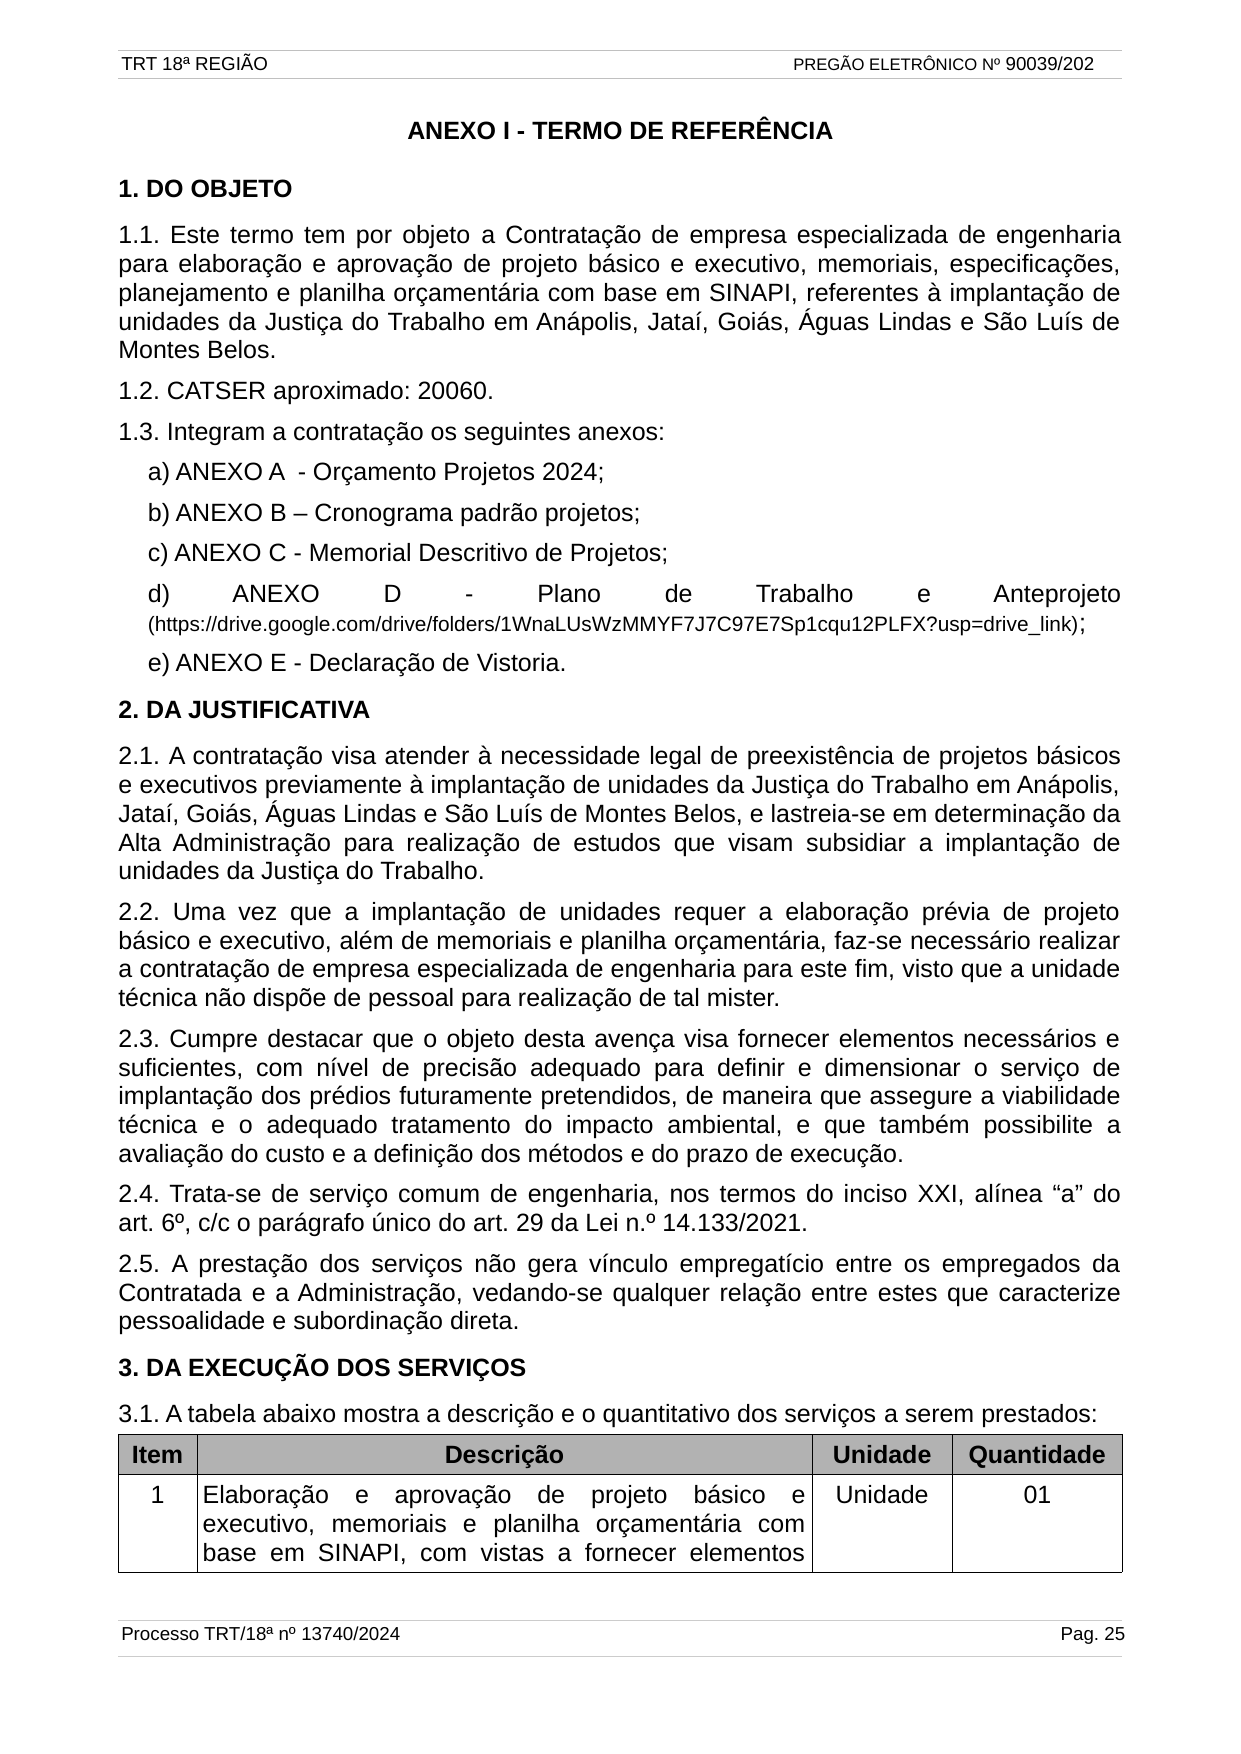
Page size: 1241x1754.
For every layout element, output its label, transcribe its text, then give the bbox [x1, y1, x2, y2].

text a) ANEXO A - Orçamento Projetos 2024; [148, 457, 1122, 486]
table_cell Elaboração e aprovação de projeto básico e executivo, memoriais e planilha orçamentária com base em SINAPI, com vistas a fornecer elementos [198, 1475, 812, 1572]
text 2.4. Trata-se de serviço comum de engenharia, nos termos do inciso XXI, alínea “a” do art. 6º, c/c o parágrafo único do art. 29 da Lei n.º 14.133/2021. [118, 1179, 1122, 1237]
table_cell 1 [119, 1475, 197, 1572]
text 3.1. A tabela abaixo mostra a descrição e o quantitativo dos serviços a serem prestados: [118, 1399, 1122, 1428]
text ANEXO I - TERMO DE REFERÊNCIA [118, 116, 1122, 144]
text e) ANEXO E - Declaração de Vistoria. [148, 648, 1122, 677]
table_header Unidade [813, 1435, 952, 1474]
text 2. DA JUSTIFICATIVA [118, 695, 1122, 724]
text 1. DO OBJETO [118, 174, 1122, 203]
table_cell Unidade [813, 1475, 952, 1572]
table_header Descrição [198, 1435, 812, 1474]
text 2.2. Uma vez que a implantação de unidades requer a elaboração prévia de projeto básico e executivo, além de memoriais e planilha orçamentária, faz-se necessário realizar a contratação de empresa especializada de engenharia para este fim, visto que a unidade técnica não dispõe de pessoal para realização de tal mister. [118, 897, 1122, 1012]
text 1.3. Integram a contratação os seguintes anexos: [118, 417, 1122, 445]
text 3. DA EXECUÇÃO DOS SERVIÇOS [118, 1353, 1122, 1382]
text c) ANEXO C - Memorial Descritivo de Projetos; [148, 538, 1122, 567]
text 2.3. Cumpre destacar que o objeto desta avença visa fornecer elementos necessários e suficientes, com nível de precisão adequado para definir e dimensionar o serviço de implantação dos prédios futuramente pretendidos, de maneira que assegure a viabilidade técnica e o adequado tratamento do impacto ambiental, e que também possibilite a avaliação do custo e a definição dos métodos e do prazo de execução. [118, 1024, 1122, 1168]
table_header Quantidade [953, 1435, 1122, 1474]
text 1.1. Este termo tem por objeto a Contratação de empresa especializada de engenharia para elaboração e aprovação de projeto básico e executivo, memoriais, especificações, planejamento e planilha orçamentária com base em SINAPI, referentes à implantação de unidades da Justiça do Trabalho em Anápolis, Jataí, Goiás, Águas Lindas e São Luís de Montes Belos. [118, 220, 1122, 364]
text b) ANEXO B – Cronograma padrão projetos; [148, 498, 1122, 527]
table_header Item [119, 1435, 197, 1474]
text 2.5. A prestação dos serviços não gera vínculo empregatício entre os empregados da Contratada e a Administração, vedando-se qualquer relação entre estes que caracterize pessoalidade e subordinação direta. [118, 1249, 1122, 1335]
text 2.1. A contratação visa atender à necessidade legal de preexistência de projetos básicos e executivos previamente à implantação de unidades da Justiça do Trabalho em Anápolis, Jataí, Goiás, Águas Lindas e São Luís de Montes Belos, e lastreia-se em determinação da Alta Administração para realização de estudos que visam subsidiar a implantação de unidades da Justiça do Trabalho. [118, 741, 1122, 885]
text d) ANEXO D - Plano de Trabalho e Anteprojeto (https://drive.google.com/drive/folders/1WnaLUsWzMMYF7J7C97E7Sp1cqu12PLFX?usp=drive_link); [148, 579, 1122, 637]
table_cell 01 [953, 1475, 1122, 1572]
text 1.2. CATSER aproximado: 20060. [118, 376, 1122, 405]
